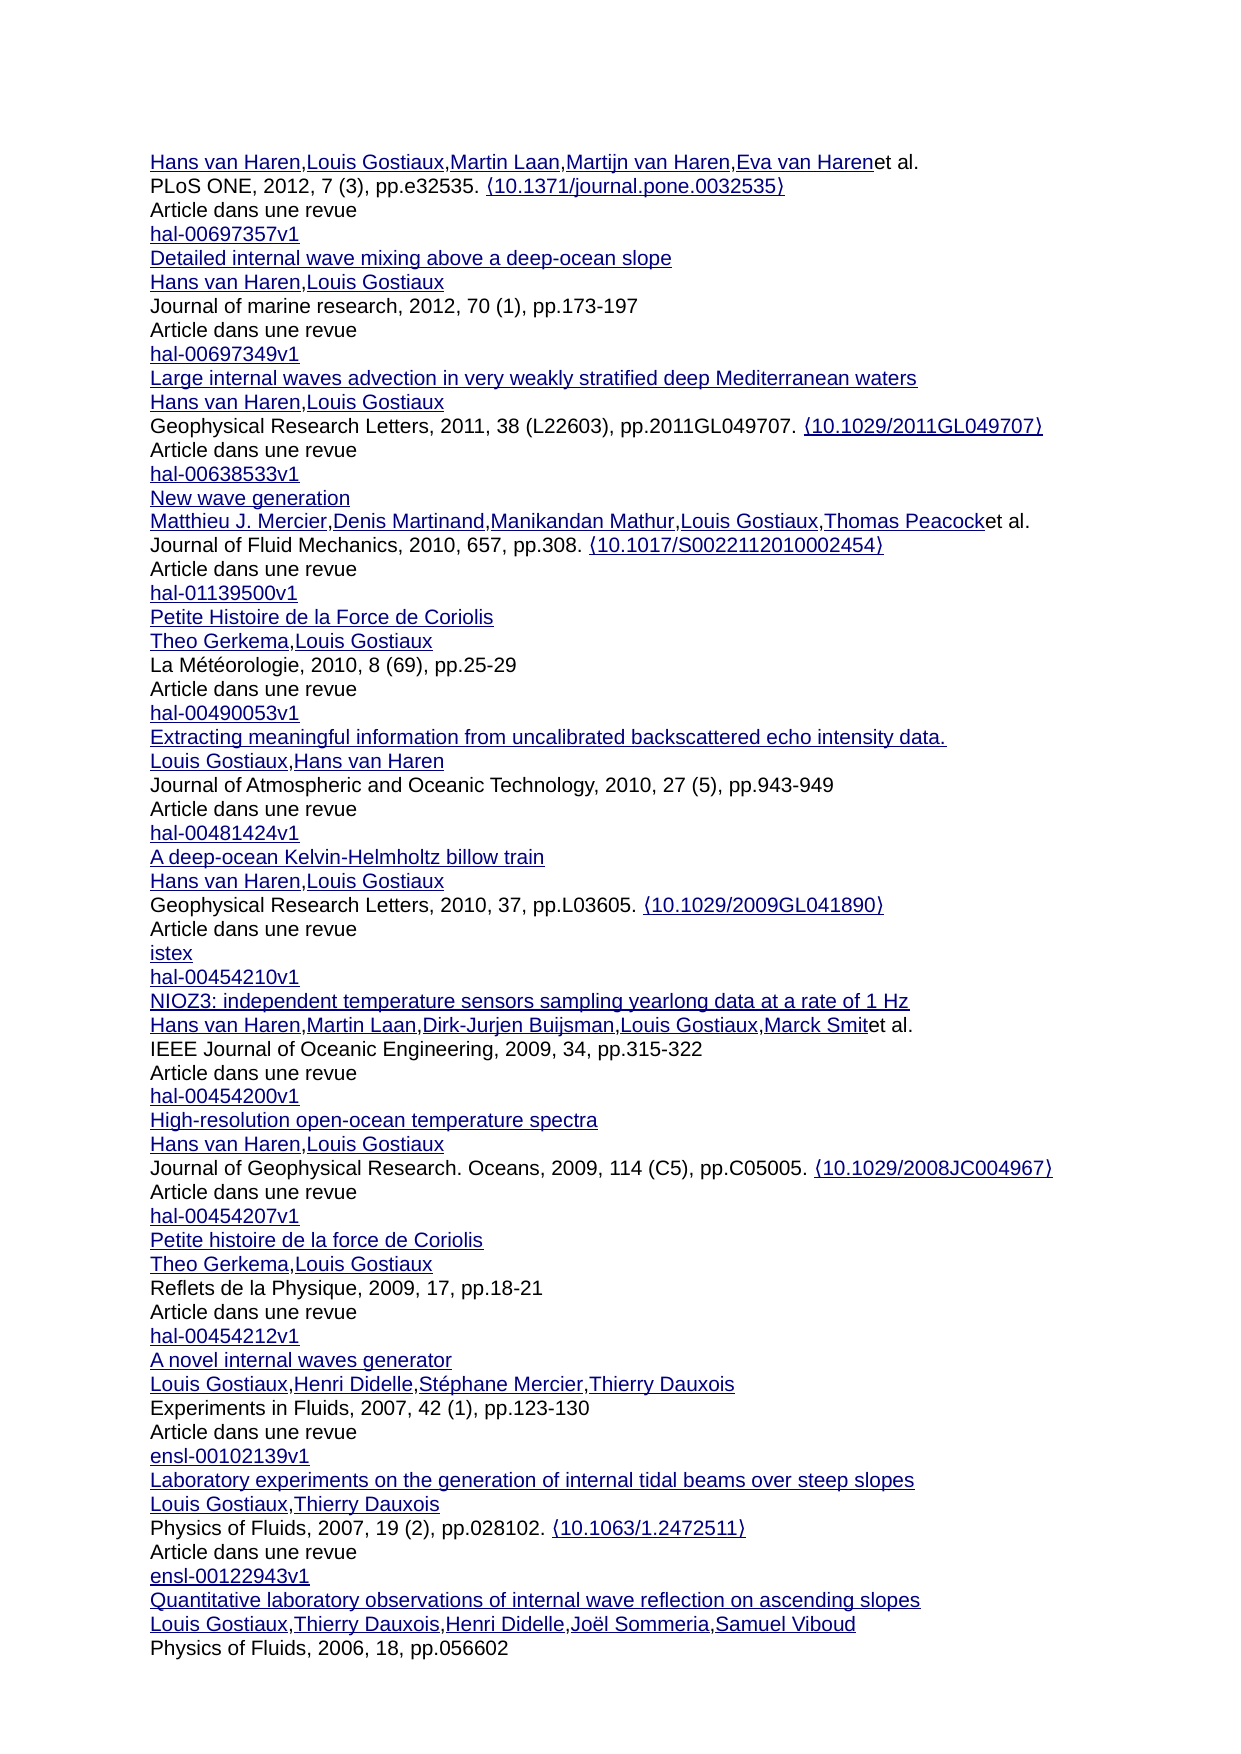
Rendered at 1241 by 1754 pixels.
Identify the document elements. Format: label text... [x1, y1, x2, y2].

table_cell A deep-ocean Kelvin-Helmholtz billow train Hans van Haren,Louis Gostiaux Geophysical Research Letters, 2010, 37, pp.L03605. ⟨10.1029/2009GL041890⟩ Article dans une revue istex hal-00454210v1 [150, 845, 1090, 988]
table_cell Large internal waves advection in very weakly stratified deep Mediterranean waters Hans van Haren,Louis Gostiaux Geophysical Research Letters, 2011, 38 (L22603), pp.2011GL049707. ⟨10.1029/2011GL049707⟩ Article dans une revue hal-00638533v1 [150, 366, 1090, 485]
table_cell High-resolution open-ocean temperature spectra Hans van Haren,Louis Gostiaux Journal of Geophysical Research. Oceans, 2009, 114 (C5), pp.C05005. ⟨10.1029/2008JC004967⟩ Article dans une revue hal-00454207v1 [150, 1108, 1090, 1228]
table_cell Quantitative laboratory observations of internal wave reflection on ascending slopes Louis Gostiaux,Thierry Dauxois,Henri Didelle,Joël Sommeria,Samuel Viboud Physics of Fluids, 2006, 18, pp.056602 [150, 1588, 1090, 1659]
table_cell Detailed internal wave mixing above a deep-ocean slope Hans van Haren,Louis Gostiaux Journal of marine research, 2012, 70 (1), pp.173-197 Article dans une revue hal-00697349v1 [150, 246, 1090, 366]
table_cell Hans van Haren,Louis Gostiaux,Martin Laan,Martijn van Haren,Eva van Harenet al. PLoS ONE, 2012, 7 (3), pp.e32535. ⟨10.1371/journal.pone.0032535⟩ Article dans une revue hal-00697357v1 [150, 150, 1090, 246]
table_cell New wave generation Matthieu J. Mercier,Denis Martinand,Manikandan Mathur,Louis Gostiaux,Thomas Peacocket al. Journal of Fluid Mechanics, 2010, 657, pp.308. ⟨10.1017/S0022112010002454⟩ Article dans une revue hal-01139500v1 [150, 485, 1090, 605]
table_cell A novel internal waves generator Louis Gostiaux,Henri Didelle,Stéphane Mercier,Thierry Dauxois Experiments in Fluids, 2007, 42 (1), pp.123-130 Article dans une revue ensl-00102139v1 [150, 1348, 1090, 1468]
table_cell NIOZ3: independent temperature sensors sampling yearlong data at a rate of 1 Hz Hans van Haren,Martin Laan,Dirk-Jurjen Buijsman,Louis Gostiaux,Marck Smitet al. IEEE Journal of Oceanic Engineering, 2009, 34, pp.315-322 Article dans une revue hal-00454200v1 [150, 989, 1090, 1108]
table_cell Laboratory experiments on the generation of internal tidal beams over steep slopes Louis Gostiaux,Thierry Dauxois Physics of Fluids, 2007, 19 (2), pp.028102. ⟨10.1063/1.2472511⟩ Article dans une revue ensl-00122943v1 [150, 1468, 1090, 1587]
table_cell Extracting meaningful information from uncalibrated backscattered echo intensity data. Louis Gostiaux,Hans van Haren Journal of Atmospheric and Oceanic Technology, 2010, 27 (5), pp.943-949 Article dans une revue hal-00481424v1 [150, 725, 1090, 845]
table_cell Petite Histoire de la Force de Coriolis Theo Gerkema,Louis Gostiaux La Météorologie, 2010, 8 (69), pp.25-29 Article dans une revue hal-00490053v1 [150, 605, 1090, 725]
table_cell Petite histoire de la force de Coriolis Theo Gerkema,Louis Gostiaux Reflets de la Physique, 2009, 17, pp.18-21 Article dans une revue hal-00454212v1 [150, 1228, 1090, 1348]
